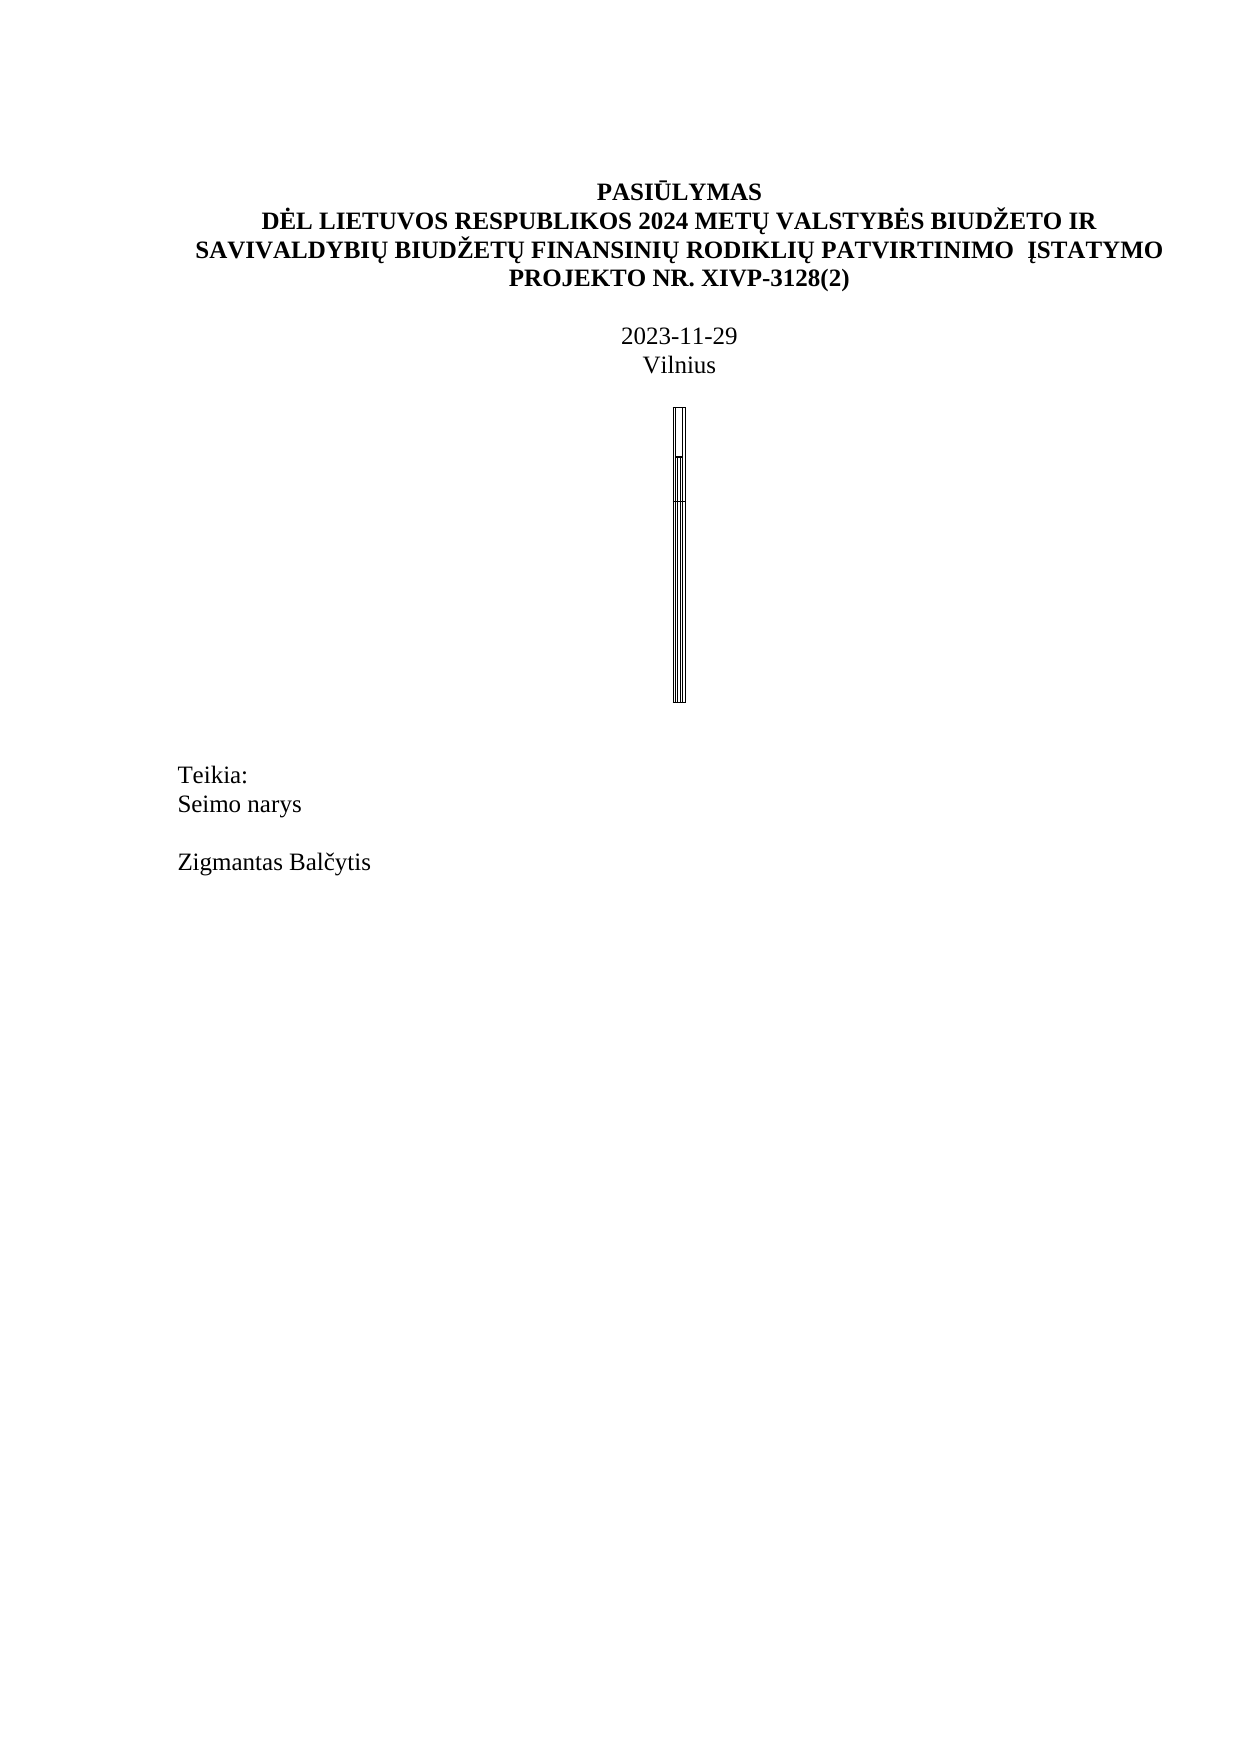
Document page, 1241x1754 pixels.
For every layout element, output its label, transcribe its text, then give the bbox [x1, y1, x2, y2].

table_header Siūloma keisti [676, 408, 682, 456]
text 2023-11-29 [177, 321, 1181, 350]
text Zigmantas Balčytis [177, 847, 1181, 875]
text Vilnius [177, 350, 1181, 378]
text DĖL LIETUVOS RESPUBLIKOS 2024 METŲ VALSTYBĖS BIUDŽETO IR SAVIVALDYBIŲ BIUDŽETŲ FINANSINIŲ RODIKLIŲ PATVIRTINIMO ĮSTATYMO PROJEKTO NR. XIVP-3128(2) [177, 206, 1181, 292]
text Teikia: [177, 760, 1181, 789]
text PASIŪLYMAS [177, 177, 1181, 206]
text Seimo narys [177, 789, 1181, 818]
